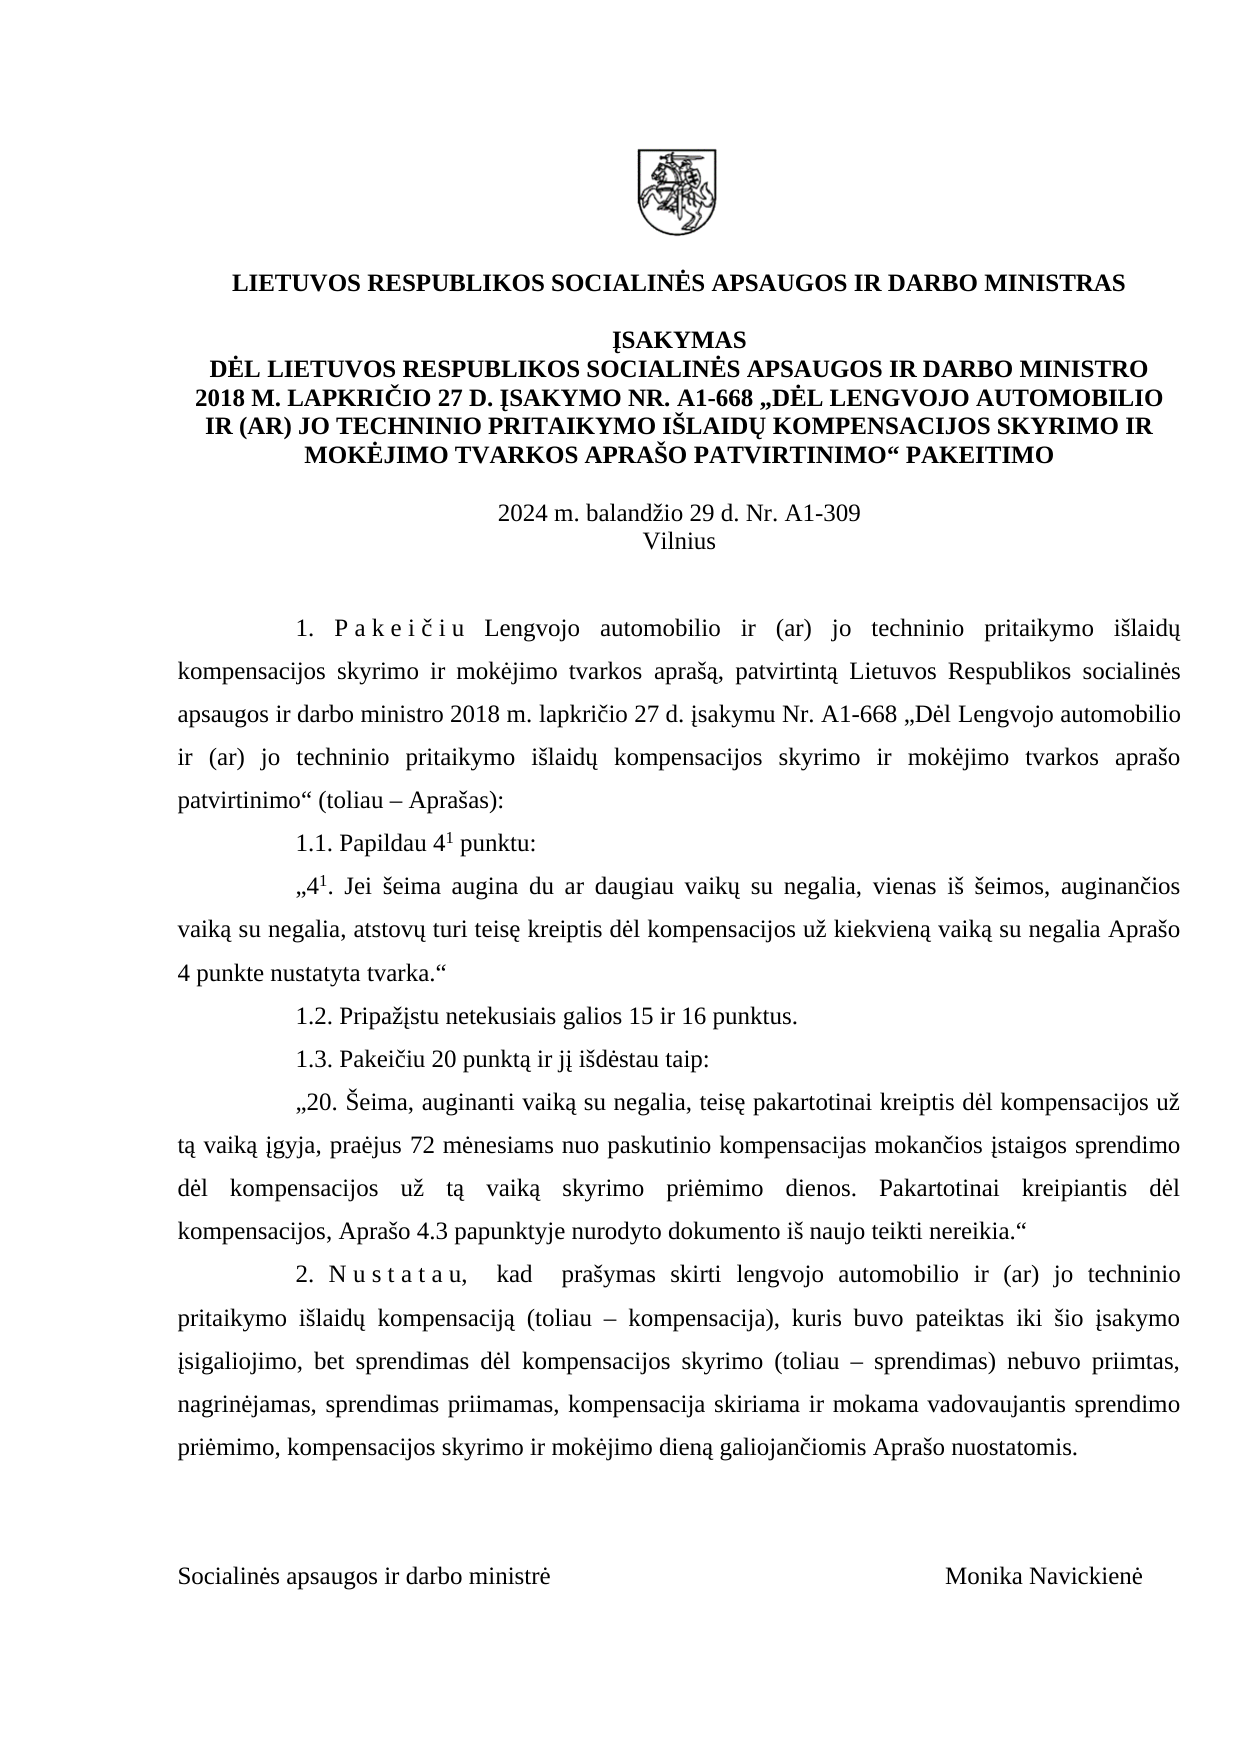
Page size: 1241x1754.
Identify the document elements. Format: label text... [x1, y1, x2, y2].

text 2024 m. balandžio 29 d. Nr. A1-309 [177, 498, 1181, 526]
text „20. Šeima, auginanti vaiką su negalia, teisę pakartotinai kreiptis dėl kompensacijos už tą vaiką įgyja, praėjus 72 mėnesiams nuo paskutinio kompensacijas mokančios įstaigos sprendimo dėl kompensacijos už tą vaiką skyrimo priėmimo dienos. Pakartotinai kreipiantis dėl kompensacijos, Aprašo 4.3 papunktyje nurodyto dokumento iš naujo teikti nereikia.“ [177, 1087, 1181, 1245]
text DĖL LIETUVOS RESPUBLIKOS SOCIALINĖS APSAUGOS IR DARBO MINISTRO 2018 M. LAPKRIČIO 27 D. ĮSAKYMO NR. A1-668 „DĖL LENGVOJO AUTOMOBILIO IR (AR) JO TECHNINIO PRITAIKYMO IŠLAIDŲ KOMPENSACIJOS SKYRIMO IR MOKĖJIMO TVARKOS APRAŠO PATVIRTINIMO“ PAKEITIMO [177, 354, 1181, 469]
text ĮSAKYMAS [177, 325, 1181, 354]
text lietuvos respublikos socialinės apsaugos ir darbo ministras [177, 268, 1181, 296]
text „41. Jei šeima augina du ar daugiau vaikų su negalia, vienas iš šeimos, auginančios vaiką su negalia, atstovų turi teisę kreiptis dėl kompensacijos už kiekvieną vaiką su negalia Aprašo 4 punkte nustatyta tvarka.“ [177, 871, 1181, 986]
text 1.2. Pripažįstu netekusiais galios 15 ir 16 punktus. [177, 1001, 1181, 1029]
text 2. N u s t a t a u, kad prašymas skirti lengvojo automobilio ir (ar) jo techninio pritaikymo išlaidų kompensaciją (toliau – kompensacija), kuris buvo pateiktas iki šio įsakymo įsigaliojimo, bet sprendimas dėl kompensacijos skyrimo (toliau – sprendimas) nebuvo priimtas, nagrinėjamas, sprendimas priimamas, kompensacija skiriama ir mokama vadovaujantis sprendimo priėmimo, kompensacijos skyrimo ir mokėjimo dieną galiojančiomis Aprašo nuostatomis. [177, 1259, 1181, 1461]
text Socialinės apsaugos ir darbo ministrė Monika Navickienė [177, 1561, 1181, 1590]
text 1.1. Papildau 41 punktu: [177, 828, 1181, 857]
text 1. P a k e i č i u Lengvojo automobilio ir (ar) jo techninio pritaikymo išlaidų kompensacijos skyrimo ir mokėjimo tvarkos aprašą, patvirtintą Lietuvos Respublikos socialinės apsaugos ir darbo ministro 2018 m. lapkričio 27 d. įsakymu Nr. A1-668 „Dėl Lengvojo automobilio ir (ar) jo techninio pritaikymo išlaidų kompensacijos skyrimo ir mokėjimo tvarkos aprašo patvirtinimo“ (toliau – Aprašas): [177, 613, 1181, 814]
text 1.3. Pakeičiu 20 punktą ir jį išdėstau taip: [177, 1044, 1181, 1073]
text Vilnius [177, 526, 1181, 555]
